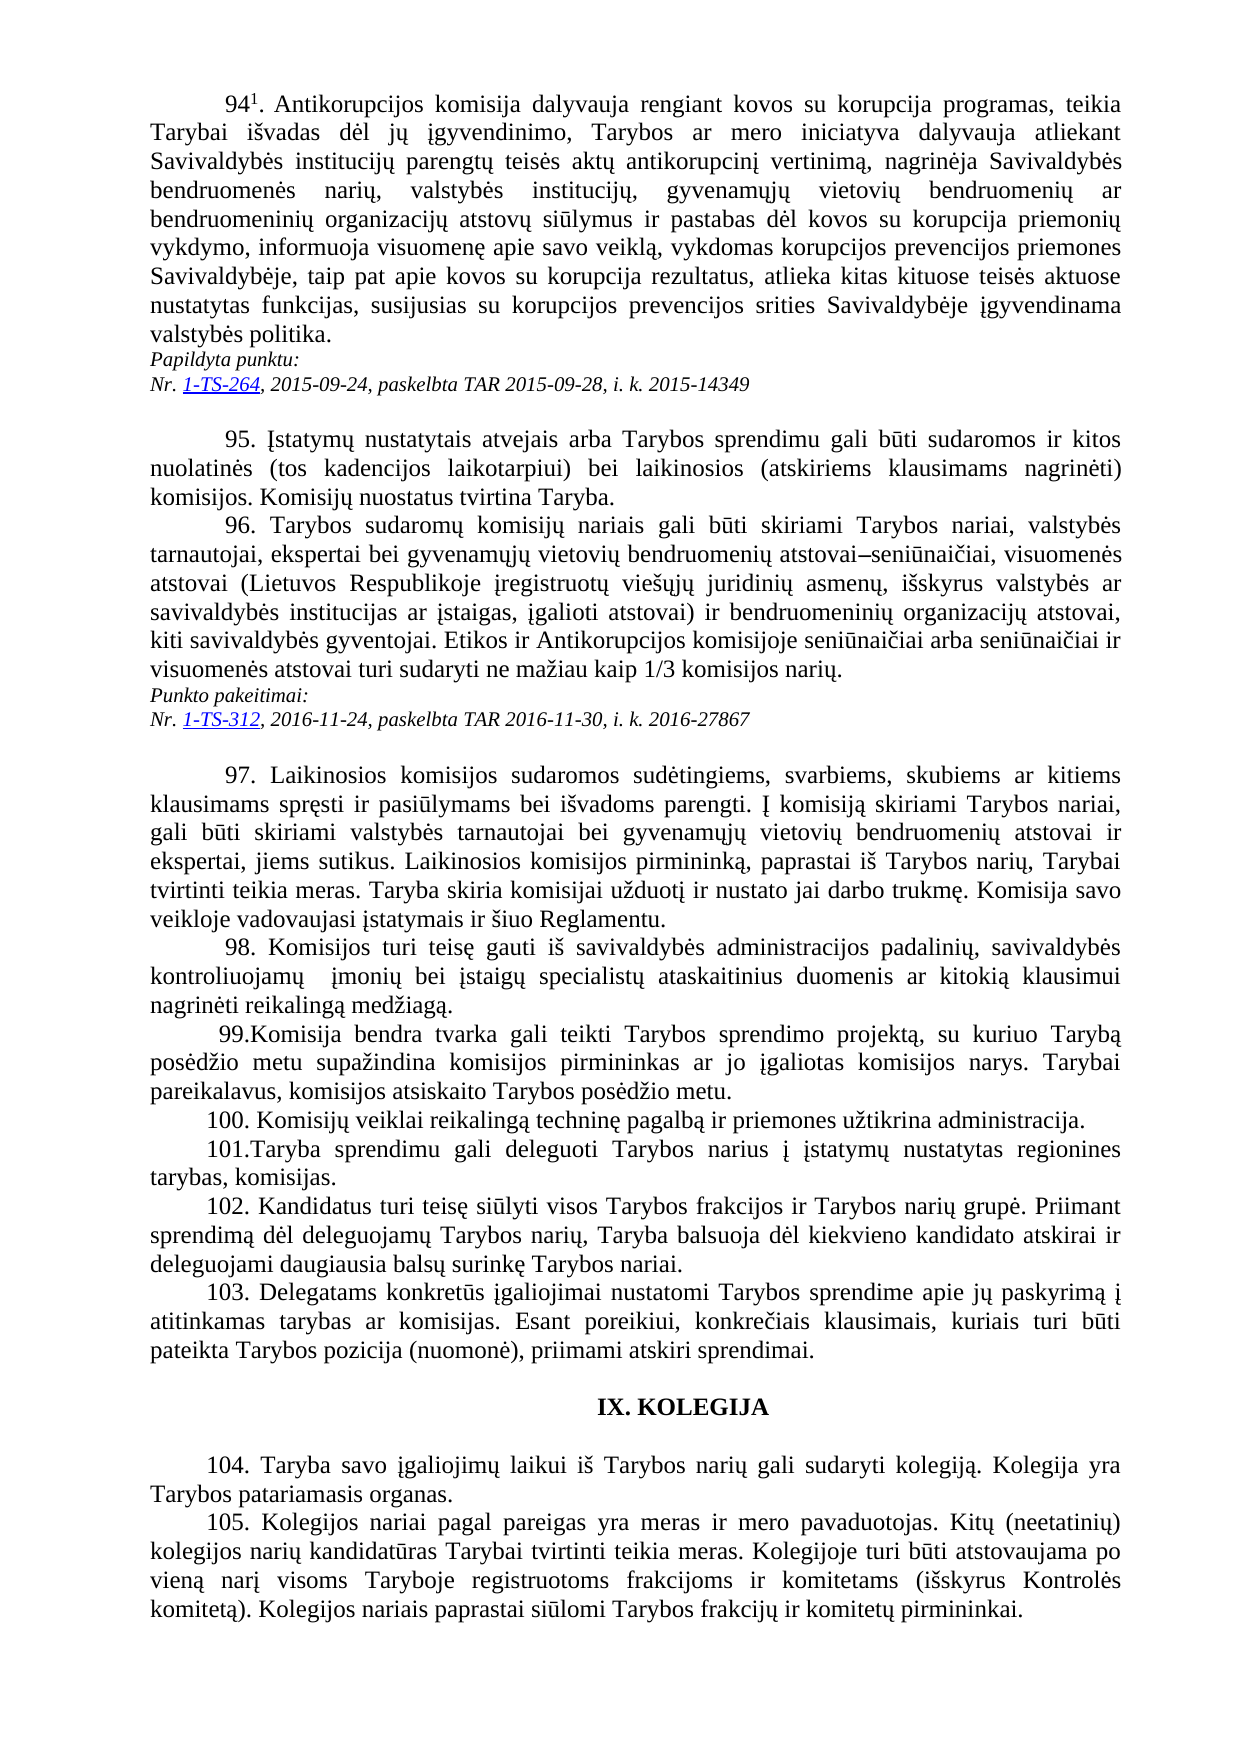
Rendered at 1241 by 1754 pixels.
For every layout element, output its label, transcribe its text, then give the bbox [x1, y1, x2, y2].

text 97. Laikinosios komisijos sudaromos sudėtingiems, svarbiems, skubiems ar kitiems klausimams spręsti ir pasiūlymams bei išvadoms parengti. Į komisiją skiriami Tarybos nariai, gali būti skiriami valstybės tarnautojai bei gyvenamųjų vietovių bendruomenių atstovai ir ekspertai, jiems sutikus. Laikinosios komisijos pirmininką, paprastai iš Tarybos narių, Tarybai tvirtinti teikia meras. Taryba skiria komisijai užduotį ir nustato jai darbo trukmę. Komisija savo veikloje vadovaujasi įstatymais ir šiuo Reglamentu. [150, 760, 1122, 932]
text IX. KOLEGIJA [150, 1392, 1122, 1421]
text Nr. 1-TS-264, 2015-09-24, paskelbta TAR 2015-09-28, i. k. 2015-14349 [150, 371, 1122, 396]
text Punkto pakeitimai: [150, 683, 1122, 707]
text Nr. 1-TS-312, 2016-11-24, paskelbta TAR 2016-11-30, i. k. 2016-27867 [150, 707, 1122, 731]
text 101.Taryba sprendimu gali deleguoti Tarybos narius į įstatymų nustatytas regionines tarybas, komisijas. [150, 1134, 1122, 1191]
text 96. Tarybos sudaromų komisijų nariais gali būti skiriami Tarybos nariai, valstybės tarnautojai, ekspertai bei gyvenamųjų vietovių bendruomenių atstovai–seniūnaičiai, visuomenės atstovai (Lietuvos Respublikoje įregistruotų viešųjų juridinių asmenų, išskyrus valstybės ar savivaldybės institucijas ar įstaigas, įgalioti atstovai) ir bendruomeninių organizacijų atstovai, kiti savivaldybės gyventojai. Etikos ir Antikorupcijos komisijoje seniūnaičiai arba seniūnaičiai ir visuomenės atstovai turi sudaryti ne mažiau kaip 1/3 komisijos narių. [150, 511, 1122, 683]
text 105. Kolegijos nariai pagal pareigas yra meras ir mero pavaduotojas. Kitų (neetatinių) kolegijos narių kandidatūras Tarybai tvirtinti teikia meras. Kolegijoje turi būti atstovaujama po vieną narį visoms Taryboje registruotoms frakcijoms ir komitetams (išskyrus Kontrolės komitetą). Kolegijos nariais paprastai siūlomi Tarybos frakcijų ir komitetų pirmininkai. [150, 1507, 1122, 1622]
text 98. Komisijos turi teisę gauti iš savivaldybės administracijos padalinių, savivaldybės kontroliuojamų įmonių bei įstaigų specialistų ataskaitinius duomenis ar kitokią klausimui nagrinėti reikalingą medžiagą. [150, 932, 1122, 1019]
text 104. Taryba savo įgaliojimų laikui iš Tarybos narių gali sudaryti kolegiją. Kolegija yra Tarybos patariamasis organas. [150, 1450, 1122, 1507]
text 100. Komisijų veiklai reikalingą techninę pagalbą ir priemones užtikrina administracija. [150, 1105, 1122, 1134]
text 103. Delegatams konkretūs įgaliojimai nustatomi Tarybos sprendime apie jų paskyrimą į atitinkamas tarybas ar komisijas. Esant poreikiui, konkrečiais klausimais, kuriais turi būti pateikta Tarybos pozicija (nuomonė), priimami atskiri sprendimai. [150, 1277, 1122, 1364]
text 102. Kandidatus turi teisę siūlyti visos Tarybos frakcijos ir Tarybos narių grupė. Priimant sprendimą dėl deleguojamų Tarybos narių, Taryba balsuoja dėl kiekvieno kandidato atskirai ir deleguojami daugiausia balsų surinkę Tarybos nariai. [150, 1191, 1122, 1277]
text 941. Antikorupcijos komisija dalyvauja rengiant kovos su korupcija programas, teikia Tarybai išvadas dėl jų įgyvendinimo, Tarybos ar mero iniciatyva dalyvauja atliekant Savivaldybės institucijų parengtų teisės aktų antikorupcinį vertinimą, nagrinėja Savivaldybės bendruomenės narių, valstybės institucijų, gyvenamųjų vietovių bendruomenių ar bendruomeninių organizacijų atstovų siūlymus ir pastabas dėl kovos su korupcija priemonių vykdymo, informuoja visuomenę apie savo veiklą, vykdomas korupcijos prevencijos priemones Savivaldybėje, taip pat apie kovos su korupcija rezultatus, atlieka kitas kituose teisės aktuose nustatytas funkcijas, susijusias su korupcijos prevencijos srities Savivaldybėje įgyvendinama valstybės politika. [150, 89, 1122, 347]
text 95. Įstatymų nustatytais atvejais arba Tarybos sprendimu gali būti sudaromos ir kitos nuolatinės (tos kadencijos laikotarpiui) bei laikinosios (atskiriems klausimams nagrinėti) komisijos. Komisijų nuostatus tvirtina Taryba. [150, 424, 1122, 511]
text Papildyta punktu: [150, 347, 1122, 371]
text 99.Komisija bendra tvarka gali teikti Tarybos sprendimo projektą, su kuriuo Tarybą posėdžio metu supažindina komisijos pirmininkas ar jo įgaliotas komisijos narys. Tarybai pareikalavus, komisijos atsiskaito Tarybos posėdžio metu. [150, 1019, 1122, 1105]
